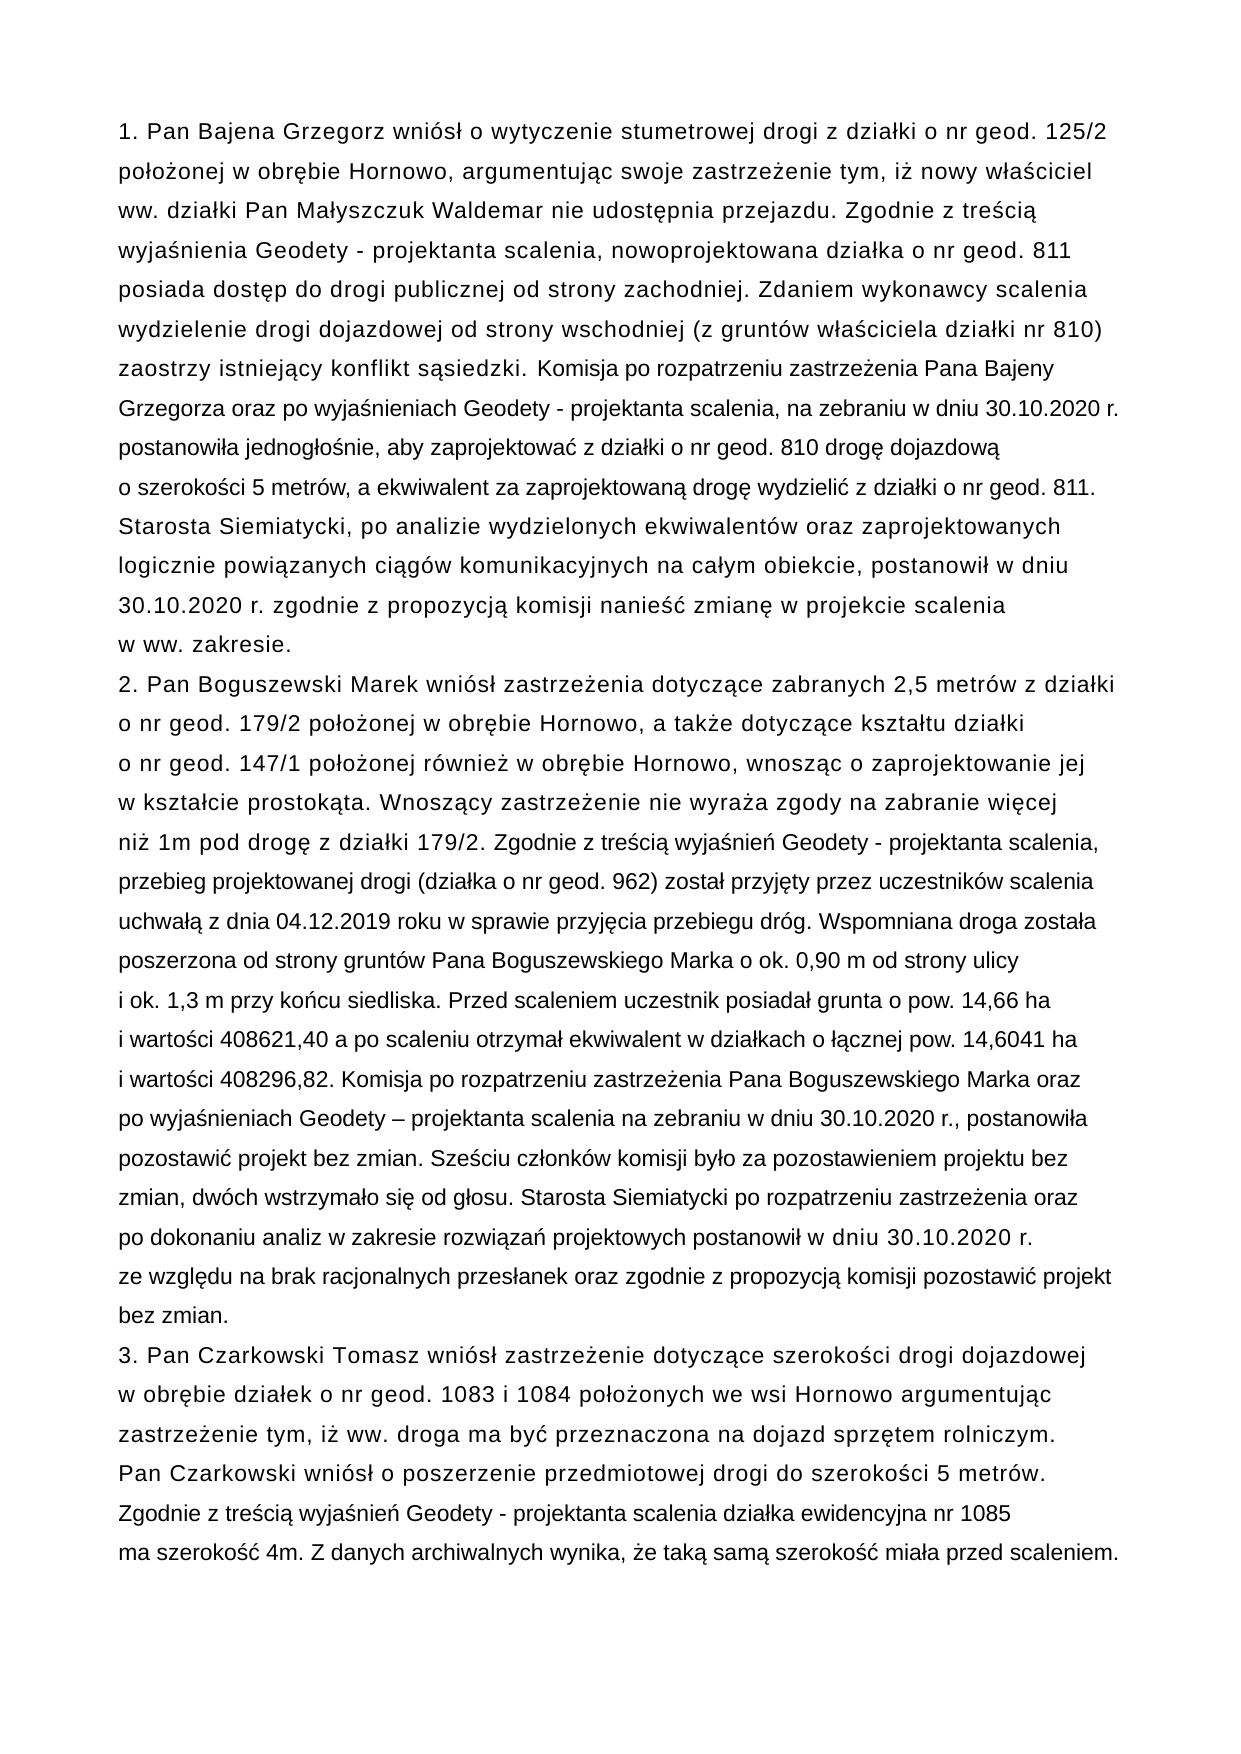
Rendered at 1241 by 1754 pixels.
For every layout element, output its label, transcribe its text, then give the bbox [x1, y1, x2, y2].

text 2. Pan Boguszewski Marek wniósł zastrzeżenia dotyczące zabranych 2,5 metrów z działki o nr geod. 179/2 położonej w obrębie Hornowo, a także dotyczące kształtu działki o nr geod. 147/1 położonej również w obrębie Hornowo, wnosząc o zaprojektowanie jej w kształcie prostokąta. Wnoszący zastrzeżenie nie wyraża zgody na zabranie więcej niż 1m pod drogę z działki 179/2. Zgodnie z treścią wyjaśnień Geodety - projektanta scalenia, przebieg projektowanej drogi (działka o nr geod. 962) został przyjęty przez uczestników scalenia uchwałą z dnia 04.12.2019 roku w sprawie przyjęcia przebiegu dróg. Wspomniana droga została poszerzona od strony gruntów Pana Boguszewskiego Marka o ok. 0,90 m od strony ulicy i ok. 1,3 m przy końcu siedliska. Przed scaleniem uczestnik posiadał grunta o pow. 14,66 ha i wartości 408621,40 a po scaleniu otrzymał ekwiwalent w działkach o łącznej pow. 14,6041 ha i wartości 408296,82. Komisja po rozpatrzeniu zastrzeżenia Pana Boguszewskiego Marka oraz po wyjaśnieniach Geodety – projektanta scalenia na zebraniu w dniu 30.10.2020 r., postanowiła pozostawić projekt bez zmian. Sześciu członków komisji było za pozostawieniem projektu bez zmian, dwóch wstrzymało się od głosu. Starosta Siemiatycki po rozpatrzeniu zastrzeżenia oraz po dokonaniu analiz w zakresie rozwiązań projektowych postanowił w dniu 30.10.2020 r. ze względu na brak racjonalnych przesłanek oraz zgodnie z propozycją komisji pozostawić projekt bez zmian. [118, 671, 1122, 1329]
text 1. Pan Bajena Grzegorz wniósł o wytyczenie stumetrowej drogi z działki o nr geod. 125/2 położonej w obrębie Hornowo, argumentując swoje zastrzeżenie tym, iż nowy właściciel ww. działki Pan Małyszczuk Waldemar nie udostępnia przejazdu. Zgodnie z treścią wyjaśnienia Geodety - projektanta scalenia, nowoprojektowana działka o nr geod. 811 posiada dostęp do drogi publicznej od strony zachodniej. Zdaniem wykonawcy scalenia wydzielenie drogi dojazdowej od strony wschodniej (z gruntów właściciela działki nr 810) zaostrzy istniejący konflikt sąsiedzki. Komisja po rozpatrzeniu zastrzeżenia Pana Bajeny Grzegorza oraz po wyjaśnieniach Geodety - projektanta scalenia, na zebraniu w dniu 30.10.2020 r. postanowiła jednogłośnie, aby zaprojektować z działki o nr geod. 810 drogę dojazdową o szerokości 5 metrów, a ekwiwalent za zaprojektowaną drogę wydzielić z działki o nr geod. 811. [118, 118, 1122, 500]
text Starosta Siemiatycki, po analizie wydzielonych ekwiwalentów oraz zaprojektowanych logicznie powiązanych ciągów komunikacyjnych na całym obiekcie, postanowił w dniu 30.10.2020 r. zgodnie z propozycją komisji nanieść zmianę w projekcie scalenia w ww. zakresie. [118, 513, 1122, 658]
text 3. Pan Czarkowski Tomasz wniósł zastrzeżenie dotyczące szerokości drogi dojazdowej w obrębie działek o nr geod. 1083 i 1084 położonych we wsi Hornowo argumentując zastrzeżenie tym, iż ww. droga ma być przeznaczona na dojazd sprzętem rolniczym. Pan Czarkowski wniósł o poszerzenie przedmiotowej drogi do szerokości 5 metrów. Zgodnie z treścią wyjaśnień Geodety - projektanta scalenia działka ewidencyjna nr 1085 ma szerokość 4m. Z danych archiwalnych wynika, że taką samą szerokość miała przed scaleniem. [118, 1342, 1122, 1566]
